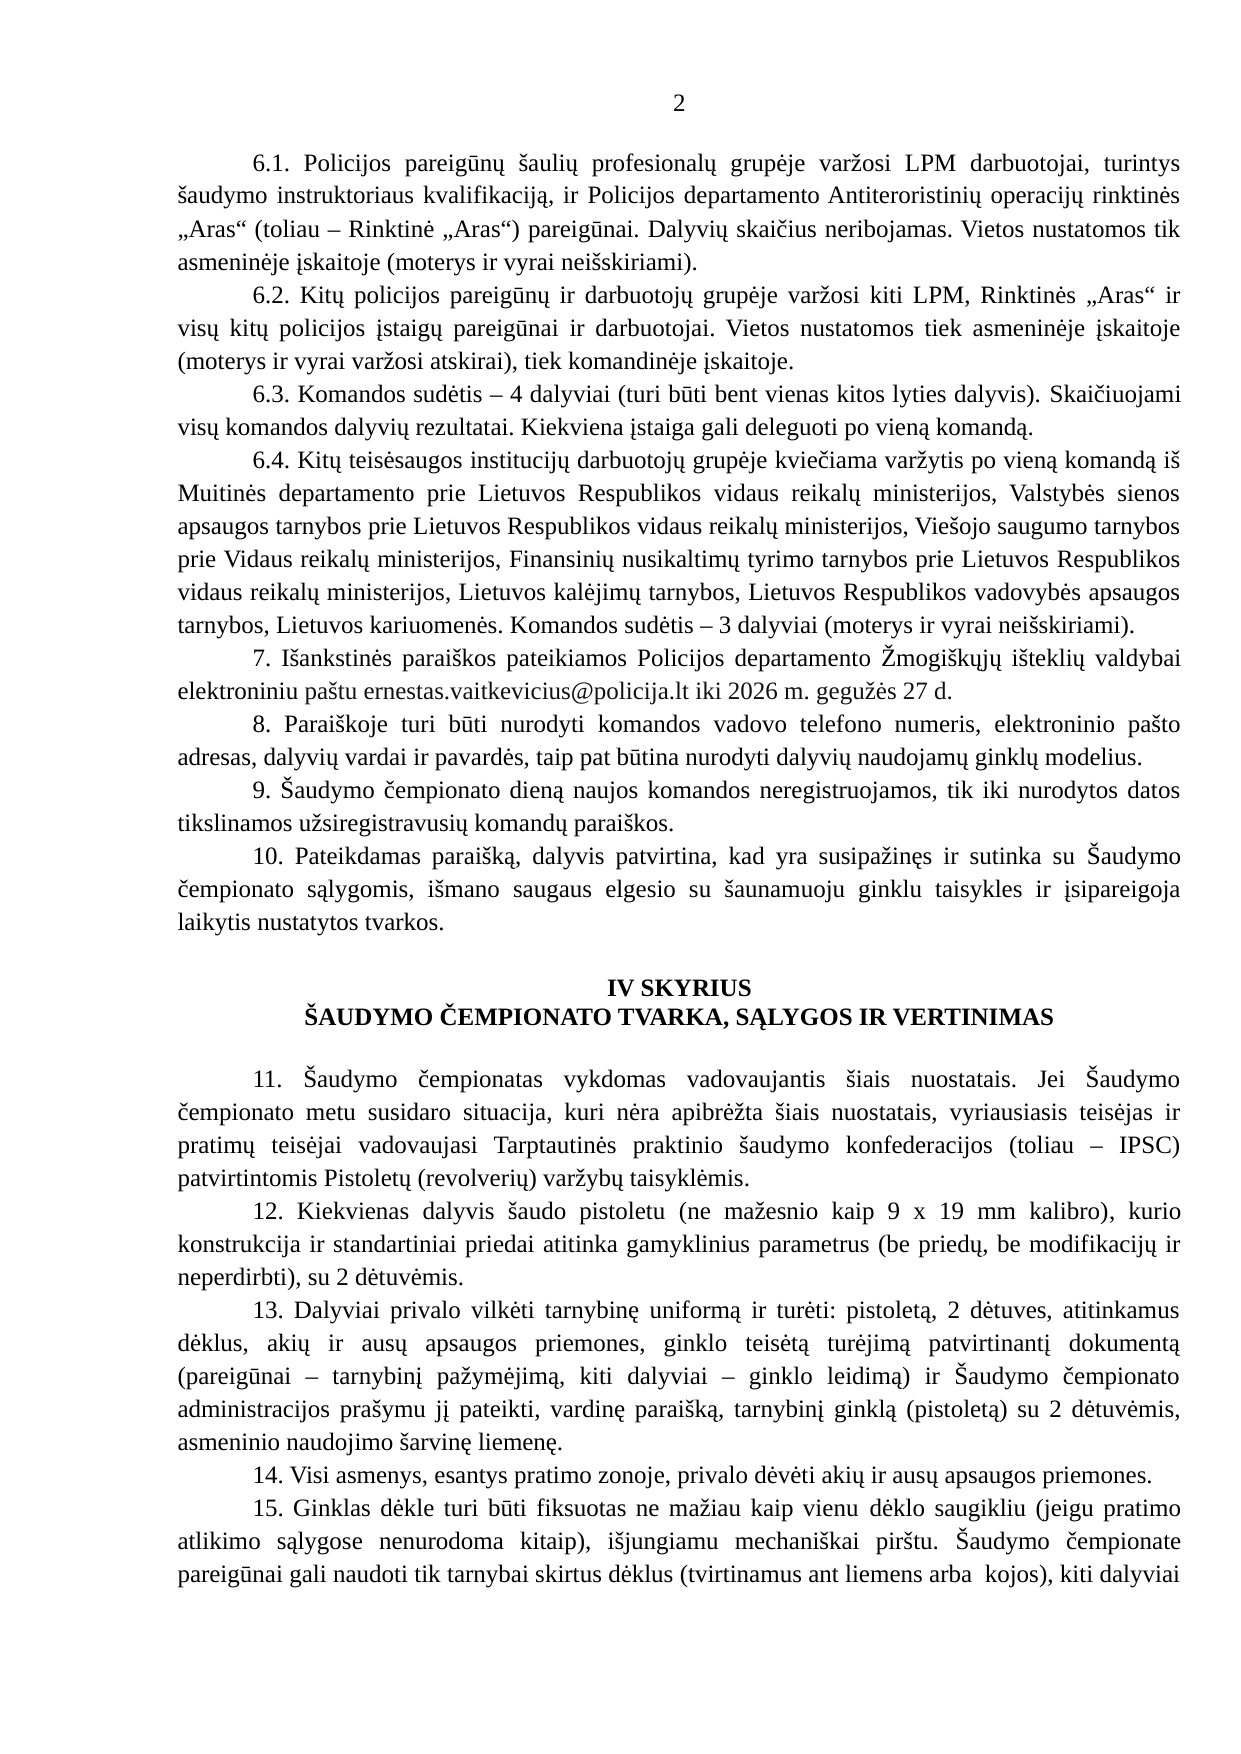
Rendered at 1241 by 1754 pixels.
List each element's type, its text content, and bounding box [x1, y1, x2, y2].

text 11. Šaudymo čempionatas vykdomas vadovaujantis šiais nuostatais. Jei Šaudymo čempionato metu susidaro situacija, kuri nėra apibrėžta šiais nuostatais, vyriausiasis teisėjas ir pratimų teisėjai vadovaujasi Tarptautinės praktinio šaudymo konfederacijos (toliau – IPSC) patvirtintomis Pistoletų (revolverių) varžybų taisyklėmis. [177, 1064, 1181, 1191]
text ŠAUDYMO ČEMPIONATO TVARKA, SĄLYGOS IR VERTINIMAS [177, 1002, 1181, 1031]
text 14. Visi asmenys, esantys pratimo zonoje, privalo dėvėti akių ir ausų apsaugos priemones. [177, 1460, 1181, 1489]
text 12. Kiekvienas dalyvis šaudo pistoletu (ne mažesnio kaip 9 x 19 mm kalibro), kurio konstrukcija ir standartiniai priedai atitinka gamyklinius parametrus (be priedų, be modifikacijų ir neperdirbti), su 2 dėtuvėmis. [177, 1196, 1181, 1291]
text 7. Išankstinės paraiškos pateikiamos Policijos departamento Žmogiškųjų išteklių valdybai elektroniniu paštu ernestas.vaitkevicius@policija.lt iki 2026 m. gegužės 27 d. [177, 643, 1181, 705]
text 6.2. Kitų policijos pareigūnų ir darbuotojų grupėje varžosi kiti LPM, Rinktinės „Aras“ ir visų kitų policijos įstaigų pareigūnai ir darbuotojai. Vietos nustatomos tiek asmeninėje įskaitoje (moterys ir vyrai varžosi atskirai), tiek komandinėje įskaitoje. [177, 280, 1181, 374]
text 8. Paraiškoje turi būti nurodyti komandos vadovo telefono numeris, elektroninio pašto adresas, dalyvių vardai ir pavardės, taip pat būtina nurodyti dalyvių naudojamų ginklų modelius. [177, 709, 1181, 771]
text 13. Dalyviai privalo vilkėti tarnybinę uniformą ir turėti: pistoletą, 2 dėtuves, atitinkamus dėklus, akių ir ausų apsaugos priemones, ginklo teisėtą turėjimą patvirtinantį dokumentą (pareigūnai – tarnybinį pažymėjimą, kiti dalyviai – ginklo leidimą) ir Šaudymo čempionato administracijos prašymu jį pateikti, vardinę paraišką, tarnybinį ginklą (pistoletą) su 2 dėtuvėmis, asmeninio naudojimo šarvinę liemenę. [177, 1295, 1181, 1456]
text 6.1. Policijos pareigūnų šaulių profesionalų grupėje varžosi LPM darbuotojai, turintys šaudymo instruktoriaus kvalifikaciją, ir Policijos departamento Antiteroristinių operacijų rinktinės „Aras“ (toliau – Rinktinė „Aras“) pareigūnai. Dalyvių skaičius neribojamas. Vietos nustatomos tik asmeninėje įskaitoje (moterys ir vyrai neišskiriami). [177, 148, 1181, 275]
text 15. Ginklas dėkle turi būti fiksuotas ne mažiau kaip vienu dėklo saugikliu (jeigu pratimo atlikimo sąlygose nenurodoma kitaip), išjungiamu mechaniškai pirštu. Šaudymo čempionate pareigūnai gali naudoti tik tarnybai skirtus dėklus (tvirtinamus ant liemens arba kojos), kiti dalyviai [177, 1493, 1181, 1588]
text 6.3. Komandos sudėtis – 4 dalyviai (turi būti bent vienas kitos lyties dalyvis). Skaičiuojami visų komandos dalyvių rezultatai. Kiekviena įstaiga gali deleguoti po vieną komandą. [177, 379, 1181, 441]
text 6.4. Kitų teisėsaugos institucijų darbuotojų grupėje kviečiama varžytis po vieną komandą iš Muitinės departamento prie Lietuvos Respublikos vidaus reikalų ministerijos, Valstybės sienos apsaugos tarnybos prie Lietuvos Respublikos vidaus reikalų ministerijos, Viešojo saugumo tarnybos prie Vidaus reikalų ministerijos, Finansinių nusikaltimų tyrimo tarnybos prie Lietuvos Respublikos vidaus reikalų ministerijos, Lietuvos kalėjimų tarnybos, Lietuvos Respublikos vadovybės apsaugos tarnybos, Lietuvos kariuomenės. Komandos sudėtis – 3 dalyviai (moterys ir vyrai neišskiriami). [177, 445, 1181, 639]
text IV SKYRIUS [177, 973, 1181, 1002]
text 10. Pateikdamas paraišką, dalyvis patvirtina, kad yra susipažinęs ir sutinka su Šaudymo čempionato sąlygomis, išmano saugaus elgesio su šaunamuoju ginklu taisykles ir įsipareigoja laikytis nustatytos tvarkos. [177, 841, 1181, 936]
text 9. Šaudymo čempionato dieną naujos komandos neregistruojamos, tik iki nurodytos datos tikslinamos užsiregistravusių komandų paraiškos. [177, 775, 1181, 837]
